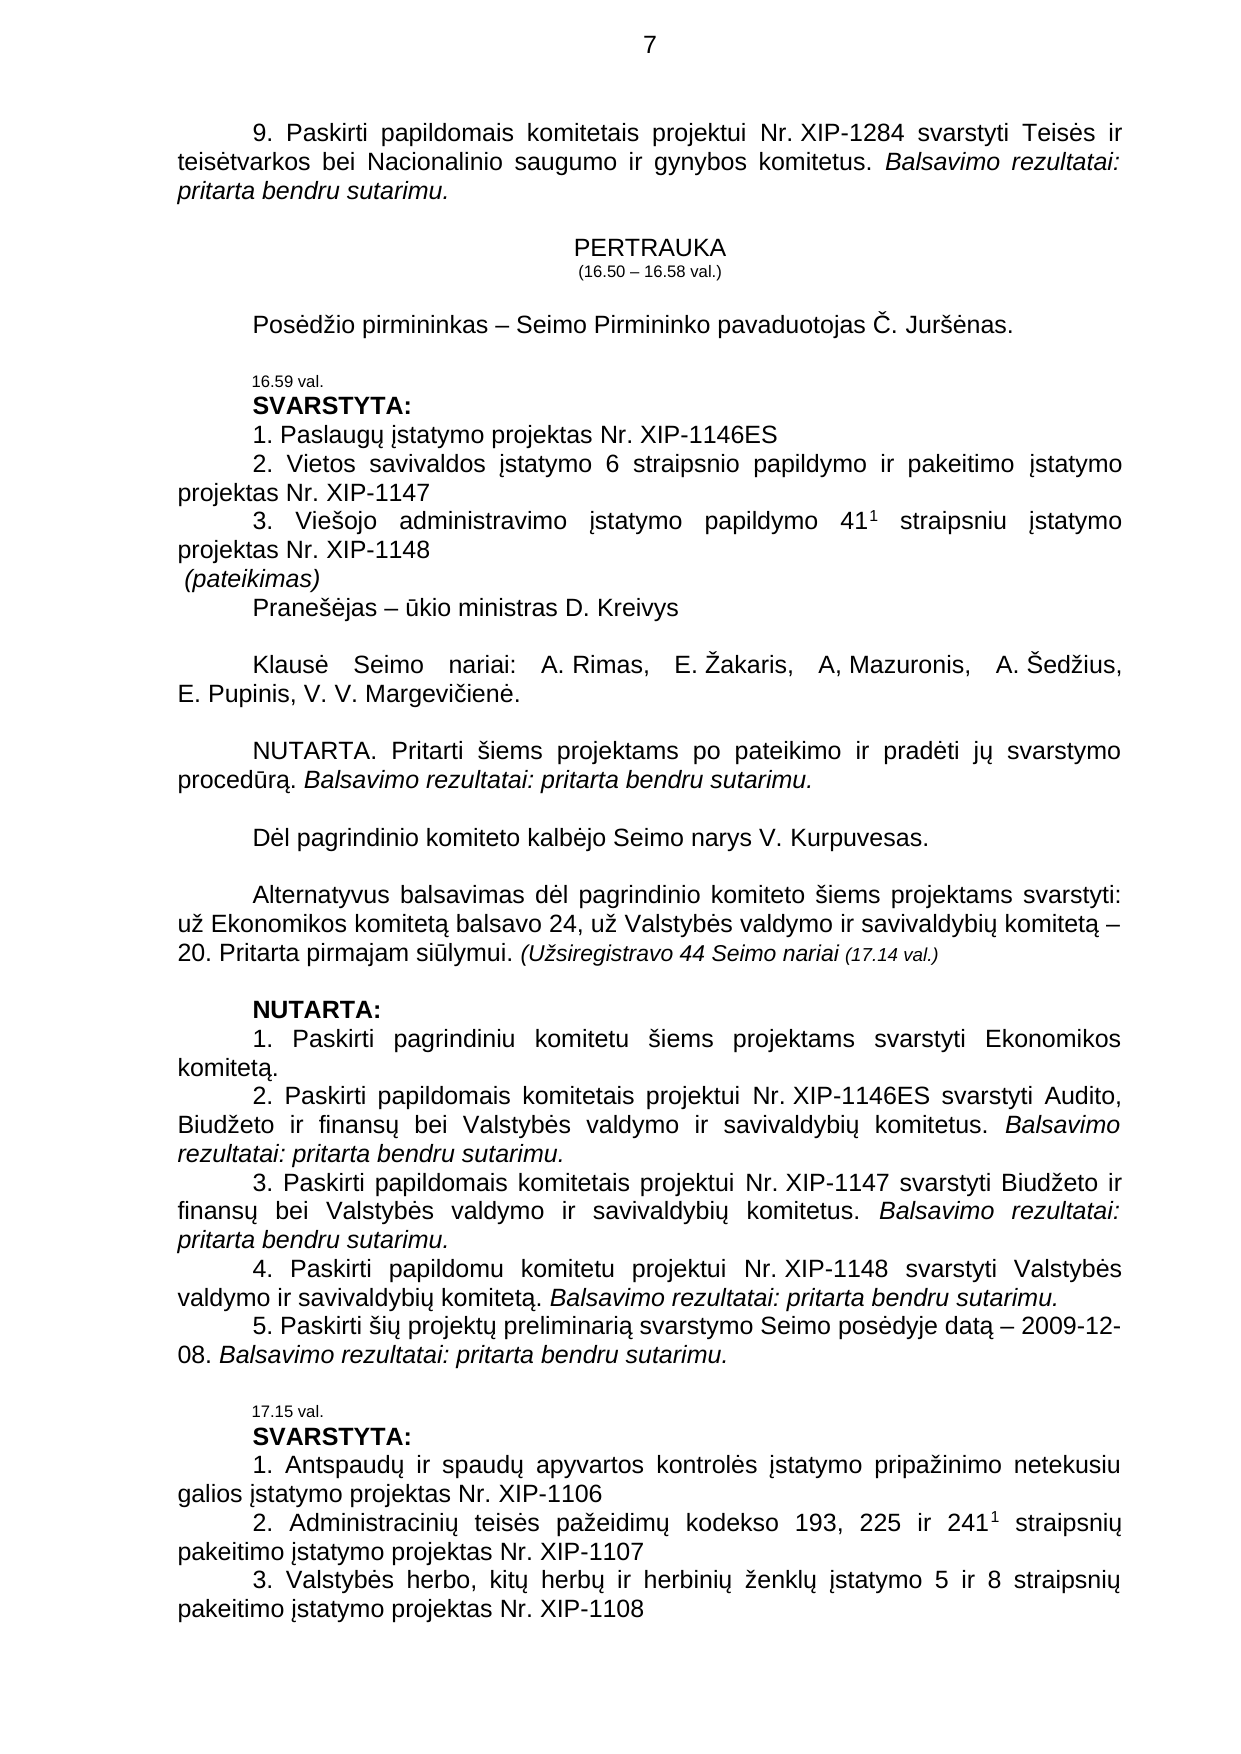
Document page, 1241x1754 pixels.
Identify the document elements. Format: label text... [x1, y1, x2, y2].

text Dėl pagrindinio komiteto kalbėjo Seimo narys V. Kurpuvesas. [177, 822, 1122, 851]
text NUTARTA. Pritarti šiems projektams po pateikimo ir pradėti jų svarstymo procedūrą. Balsavimo rezultatai: pritarta bendru sutarimu. [177, 736, 1122, 794]
text 16.59 val. [177, 372, 1122, 391]
text Klausė Seimo nariai: A. Rimas, E. Žakaris, A, Mazuronis, A. Šedžius, E. Pupinis, V. V. Margevičienė. [177, 650, 1122, 707]
text PERTRAUKA [177, 233, 1122, 262]
text 9. Paskirti papildomais komitetais projektui Nr. XIP-1284 svarstyti Teisės ir teisėtvarkos bei Nacionalinio saugumo ir gynybos komitetus. Balsavimo rezultatai: pritarta bendru sutarimu. [177, 118, 1122, 204]
text (pateikimas) [177, 564, 1122, 592]
text 3. Valstybės herbo, kitų herbų ir herbinių ženklų įstatymo 5 ir 8 straipsnių pakeitimo įstatymo projektas Nr. XIP-1108 [177, 1565, 1122, 1623]
text (16.50 – 16.58 val.) [177, 262, 1122, 281]
text 4. Paskirti papildomu komitetu projektui Nr. XIP-1148 svarstyti Valstybės valdymo ir savivaldybių komitetą. Balsavimo rezultatai: pritarta bendru sutarimu. [177, 1254, 1122, 1311]
text 2. Paskirti papildomais komitetais projektui Nr. XIP-1146ES svarstyti Audito, Biudžeto ir finansų bei Valstybės valdymo ir savivaldybių komitetus. Balsavimo rezultatai: pritarta bendru sutarimu. [177, 1081, 1122, 1167]
text SVARSTYTA: [177, 1421, 1122, 1450]
text 3. Paskirti papildomais komitetais projektui Nr. XIP-1147 svarstyti Biudžeto ir finansų bei Valstybės valdymo ir savivaldybių komitetus. Balsavimo rezultatai: pritarta bendru sutarimu. [177, 1167, 1122, 1254]
text Alternatyvus balsavimas dėl pagrindinio komiteto šiems projektams svarstyti: už Ekonomikos komitetą balsavo 24, už Valstybės valdymo ir savivaldybių komitetą – 20. Pritarta pirmajam siūlymui. (Užsiregistravo 44 Seimo nariai (17.14 val.) [177, 880, 1122, 966]
text Pranešėjas – ūkio ministras D. Kreivys [177, 592, 1122, 621]
text SVARSTYTA: [177, 391, 1122, 420]
text 5. Paskirti šių projektų preliminarią svarstymo Seimo posėdyje datą – 2009-12-08. Balsavimo rezultatai: pritarta bendru sutarimu. [177, 1311, 1122, 1369]
text NUTARTA: [177, 995, 1122, 1024]
text Posėdžio pirmininkas – Seimo Pirmininko pavaduotojas Č. Juršėnas. [177, 310, 1122, 338]
text 1. Antspaudų ir spaudų apyvartos kontrolės įstatymo pripažinimo netekusiu galios įstatymo projektas Nr. XIP-1106 [177, 1450, 1122, 1508]
text 1. Paslaugų įstatymo projektas Nr. XIP-1146ES [177, 420, 1122, 449]
text 1. Paskirti pagrindiniu komitetu šiems projektams svarstyti Ekonomikos komitetą. [177, 1024, 1122, 1081]
text 2. Administracinių teisės pažeidimų kodekso 193, 225 ir 2411 straipsnių pakeitimo įstatymo projektas Nr. XIP-1107 [177, 1508, 1122, 1565]
text 3. Viešojo administravimo įstatymo papildymo 411 straipsniu įstatymo projektas Nr. XIP-1148 [177, 506, 1122, 564]
text 17.15 val. [177, 1402, 1122, 1421]
text 2. Vietos savivaldos įstatymo 6 straipsnio papildymo ir pakeitimo įstatymo projektas Nr. XIP-1147 [177, 449, 1122, 506]
